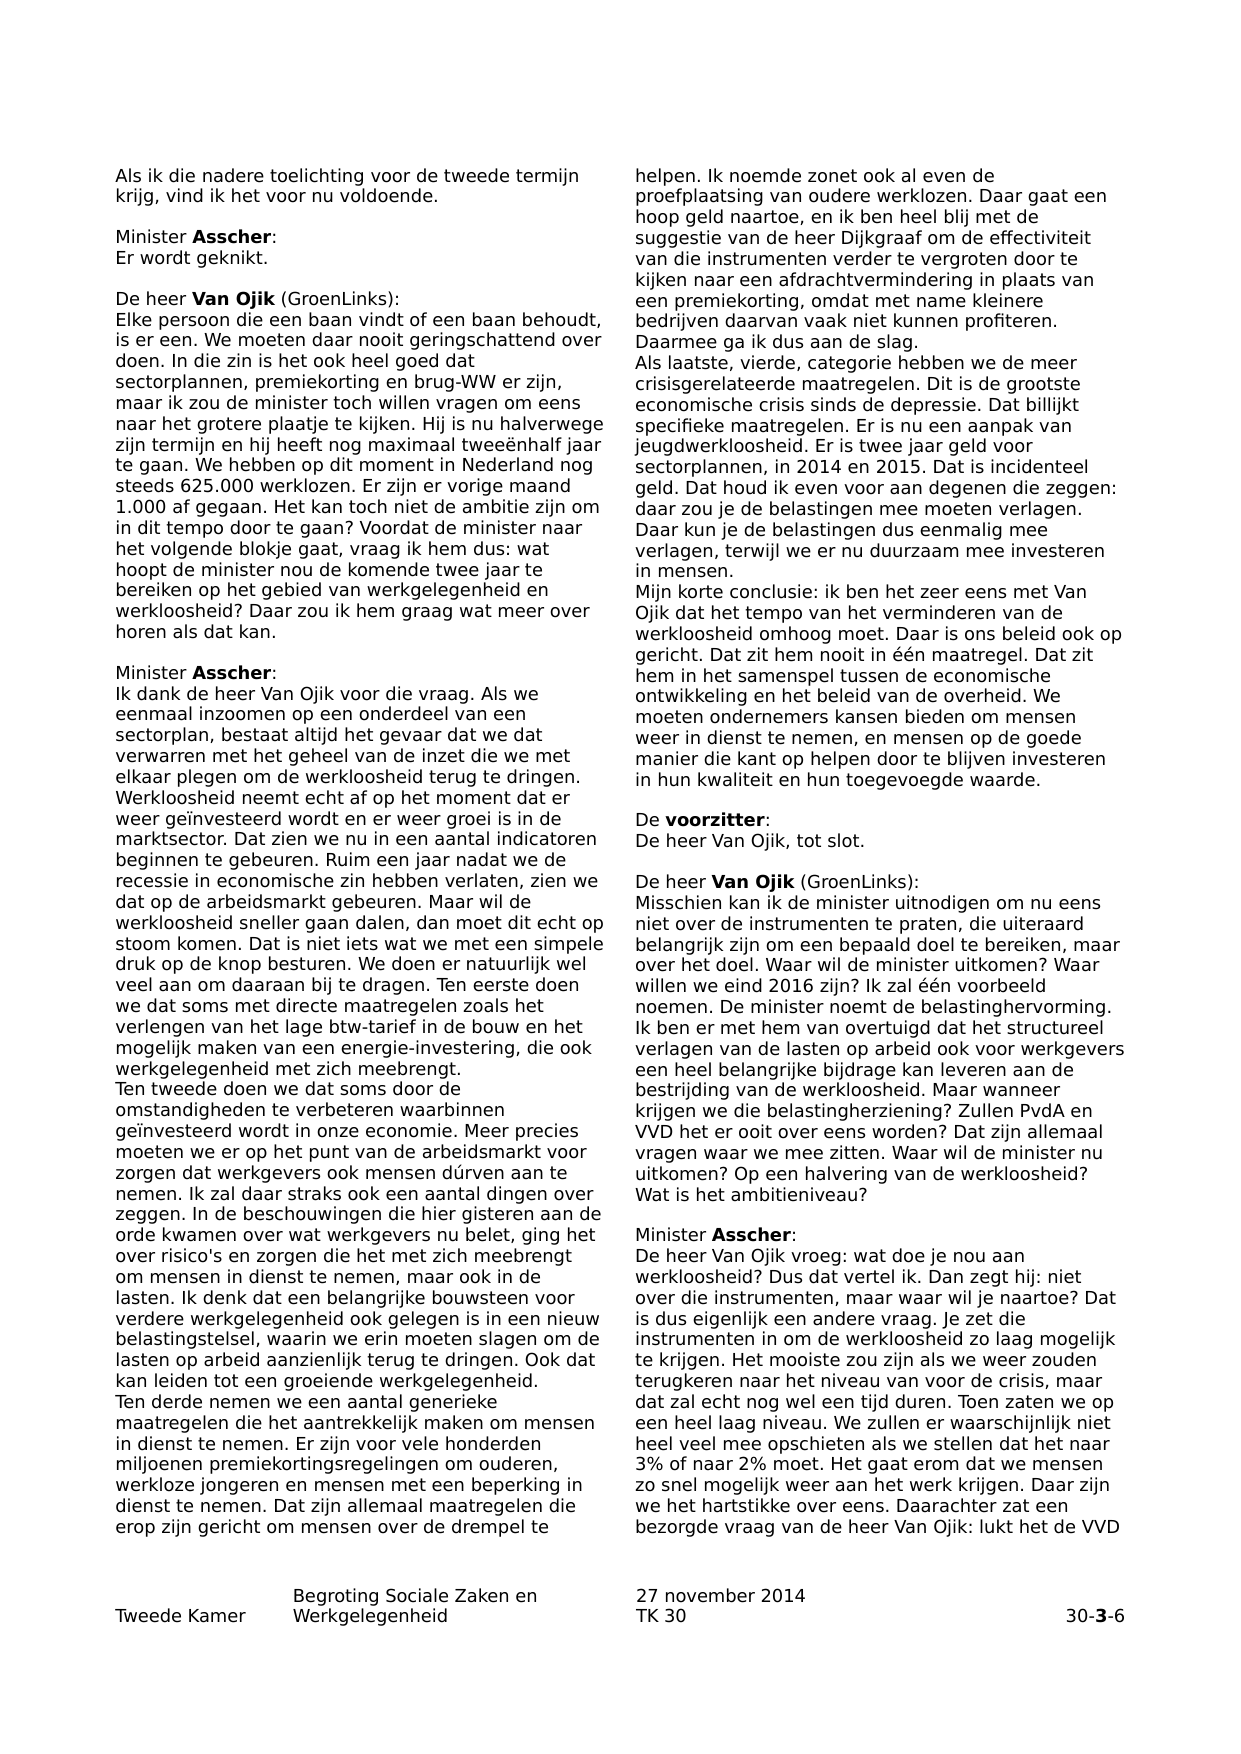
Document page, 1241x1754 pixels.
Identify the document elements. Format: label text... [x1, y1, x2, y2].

text De heer Van Ojik vroeg: wat doe je nou aan werkloosheid? Dus dat vertel ik. Dan zegt hij: niet over die instrumenten, maar waar wil je naartoe? Dat is dus eigenlijk een andere vraag. Je zet die instrumenten in om de werkloosheid zo laag mogelijk te krijgen. Het mooiste zou zijn als we weer zouden terugkeren naar het niveau van voor de crisis, maar dat zal echt nog wel een tijd duren. Toen zaten we op een heel laag niveau. We zullen er waarschijnlijk niet heel veel mee opschieten als we stellen dat het naar 3% of naar 2% moet. Het gaat erom dat we mensen zo snel mogelijk weer aan het werk krijgen. Daar zijn we het hartstikke over eens. Daarachter zat een bezorgde vraag van de heer Van Ojik: lukt het de VVD [635, 1246, 1125, 1537]
text Er wordt geknikt. [115, 248, 605, 268]
text De heer Van Ojik (GroenLinks): [635, 872, 1125, 893]
text De heer Van Ojik (GroenLinks): [115, 288, 605, 309]
text Ik dank de heer Van Ojik voor die vraag. Als we eenmaal inzoomen op een onderdeel van een sectorplan, bestaat altijd het gevaar dat we dat verwarren met het geheel van de inzet die we met elkaar plegen om de werkloosheid terug te dringen. Werkloosheid neemt echt af op het moment dat er weer geïnvesteerd wordt en er weer groei is in de marktsector. Dat zien we nu in een aantal indicatoren beginnen te gebeuren. Ruim een jaar nadat we de recessie in economische zin hebben verlaten, zien we dat op de arbeidsmarkt gebeuren. Maar wil de werkloosheid sneller gaan dalen, dan moet dit echt op stoom komen. Dat is niet iets wat we met een simpele druk op de knop besturen. We doen er natuurlijk wel veel aan om daaraan bij te dragen. Ten eerste doen we dat soms met directe maatregelen zoals het verlengen van het lage btw-tarief in de bouw en het mogelijk maken van een energie-investering, die ook werkgelegenheid met zich meebrengt. [115, 683, 605, 1079]
text Misschien kan ik de minister uitnodigen om nu eens niet over de instrumenten te praten, die uiteraard belangrijk zijn om een bepaald doel te bereiken, maar over het doel. Waar wil de minister uitkomen? Waar willen we eind 2016 zijn? Ik zal één voorbeeld noemen. De minister noemt de belastinghervorming. Ik ben er met hem van overtuigd dat het structureel verlagen van de lasten op arbeid ook voor werkgevers een heel belangrijke bijdrage kan leveren aan de bestrijding van de werkloosheid. Maar wanneer krijgen we die belastingherziening? Zullen PvdA en VVD het er ooit over eens worden? Dat zijn allemaal vragen waar we mee zitten. Waar wil de minister nu uitkomen? Op een halvering van de werkloosheid? Wat is het ambitieniveau? [635, 893, 1125, 1205]
text Ten tweede doen we dat soms door de omstandigheden te verbeteren waarbinnen geïnvesteerd wordt in onze economie. Meer precies moeten we er op het punt van de arbeidsmarkt voor zorgen dat werkgevers ook mensen dúrven aan te nemen. Ik zal daar straks ook een aantal dingen over zeggen. In de beschouwingen die hier gisteren aan de orde kwamen over wat werkgevers nu belet, ging het over risico's en zorgen die het met zich meebrengt om mensen in dienst te nemen, maar ook in de lasten. Ik denk dat een belangrijke bouwsteen voor verdere werkgelegenheid ook gelegen is in een nieuw belastingstelsel, waarin we erin moeten slagen om de lasten op arbeid aanzienlijk terug te dringen. Ook dat kan leiden tot een groeiende werkgelegenheid. [115, 1079, 605, 1392]
text Minister Asscher: [635, 1225, 1125, 1246]
text Mijn korte conclusie: ik ben het zeer eens met Van Ojik dat het tempo van het verminderen van de werkloosheid omhoog moet. Daar is ons beleid ook op gericht. Dat zit hem nooit in één maatregel. Dat zit hem in het samenspel tussen de economische ontwikkeling en het beleid van de overheid. We moeten ondernemers kansen bieden om mensen weer in dienst te nemen, en mensen op de goede manier die kant op helpen door te blijven investeren in hun kwaliteit en hun toegevoegde waarde. [635, 582, 1125, 790]
text Minister Asscher: [115, 227, 605, 248]
text Als ik die nadere toelichting voor de tweede termijn krijg, vind ik het voor nu voldoende. [115, 165, 605, 207]
text De heer Van Ojik, tot slot. [635, 831, 1125, 852]
text Elke persoon die een baan vindt of een baan behoudt, is er een. We moeten daar nooit geringschattend over doen. In die zin is het ook heel goed dat sectorplannen, premiekorting en brug-WW er zijn, maar ik zou de minister toch willen vragen om eens naar het grotere plaatje te kijken. Hij is nu halverwege zijn termijn en hij heeft nog maximaal tweeënhalf jaar te gaan. We hebben op dit moment in Nederland nog steeds 625.000 werklozen. Er zijn er vorige maand 1.000 af gegaan. Het kan toch niet de ambitie zijn om in dit tempo door te gaan? Voordat de minister naar het volgende blokje gaat, vraag ik hem dus: wat hoopt de minister nou de komende twee jaar te bereiken op het gebied van werkgelegenheid en werkloosheid? Daar zou ik hem graag wat meer over horen als dat kan. [115, 309, 605, 643]
text helpen. Ik noemde zonet ook al even de proefplaatsing van oudere werklozen. Daar gaat een hoop geld naartoe, en ik ben heel blij met de suggestie van de heer Dijkgraaf om de effectiviteit van die instrumenten verder te vergroten door te kijken naar een afdrachtvermindering in plaats van een premiekorting, omdat met name kleinere bedrijven daarvan vaak niet kunnen profiteren. Daarmee ga ik dus aan de slag. [635, 165, 1125, 353]
text Minister Asscher: [115, 663, 605, 683]
text Als laatste, vierde, categorie hebben we de meer crisisgerelateerde maatregelen. Dit is de grootste economische crisis sinds de depressie. Dat billijkt specifieke maatregelen. Er is nu een aanpak van jeugdwerkloosheid. Er is twee jaar geld voor sectorplannen, in 2014 en 2015. Dat is incidenteel geld. Dat houd ik even voor aan degenen die zeggen: daar zou je de belastingen mee moeten verlagen. Daar kun je de belastingen dus eenmalig mee verlagen, terwijl we er nu duurzaam mee investeren in mensen. [635, 353, 1125, 582]
text De voorzitter: [635, 810, 1125, 831]
text Ten derde nemen we een aantal generieke maatregelen die het aantrekkelijk maken om mensen in dienst te nemen. Er zijn voor vele honderden miljoenen premiekortingsregelingen om ouderen, werkloze jongeren en mensen met een beperking in dienst te nemen. Dat zijn allemaal maatregelen die erop zijn gericht om mensen over de drempel te [115, 1392, 605, 1537]
